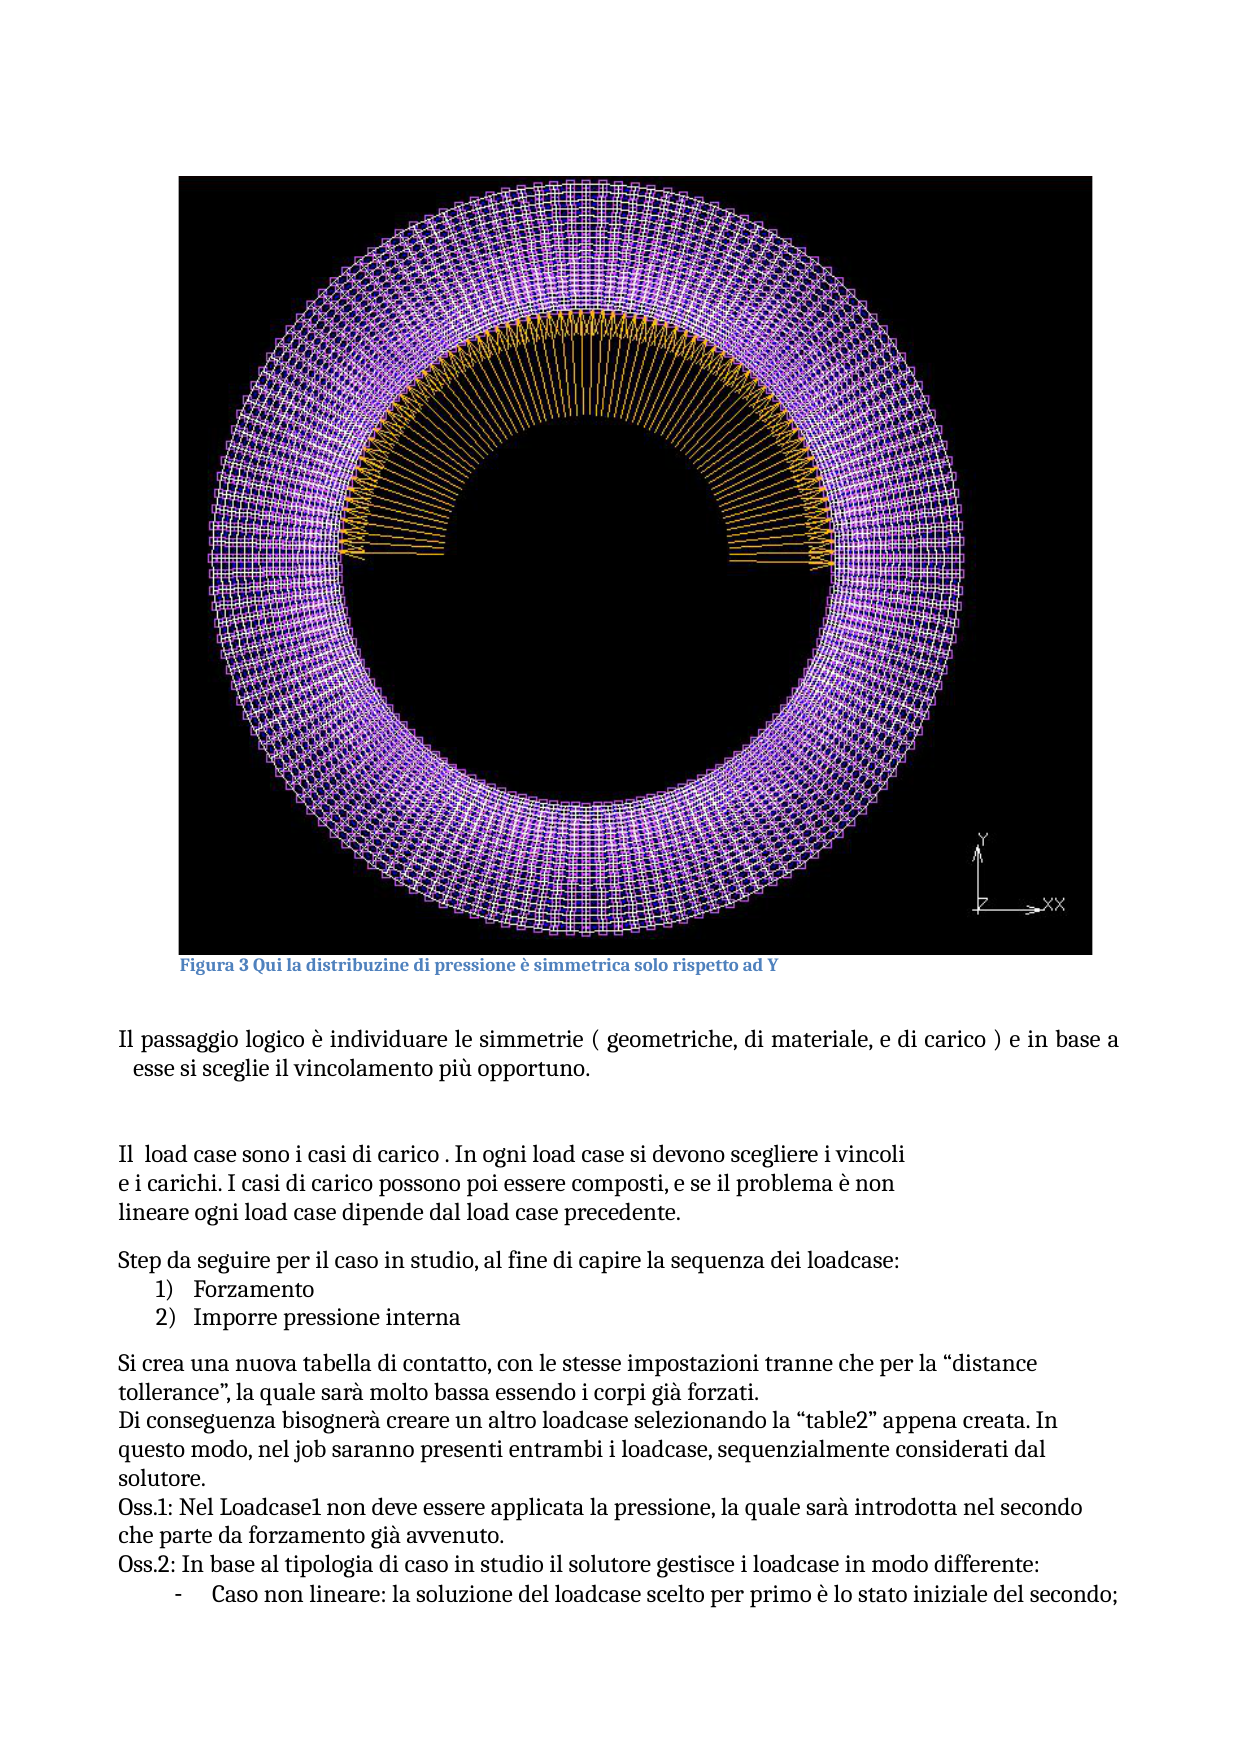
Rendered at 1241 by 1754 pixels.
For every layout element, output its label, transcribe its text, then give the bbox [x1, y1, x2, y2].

picture [178, 176, 1093, 955]
list Forzamento [156, 1274, 1122, 1303]
text e i carichi. I casi di carico possono poi essere composti, e se il problema è non [118, 1169, 1122, 1198]
text Si crea una nuova tabella di contatto, con le stesse impostazioni tranne che per la “distance tollerance”, la quale sarà molto bassa essendo i corpi già forzati. [118, 1349, 1122, 1406]
text Oss.2: In base al tipologia di caso in studio il solutore gestisce i loadcase in modo differente: [118, 1550, 1122, 1579]
text Oss.1: Nel Loadcase1 non deve essere applicata la pressione, la quale sarà introdotta nel secondo che parte da forzamento già avvenuto. [118, 1492, 1122, 1550]
text Di conseguenza bisognerà creare un altro loadcase selezionando la “table2” appena creata. In questo modo, nel job saranno presenti entrambi i loadcase, sequenzialmente considerati dal solutore. [118, 1406, 1122, 1492]
text Step da seguire per il caso in studio, al fine di capire la sequenza dei loadcase: [118, 1246, 1122, 1274]
text Il passaggio logico è individuare le simmetrie ( geometriche, di materiale, e di carico ) e in base a esse si sceglie il vincolamento più opportuno. [118, 1025, 1122, 1083]
list Caso non lineare: la soluzione del loadcase scelto per primo è lo stato iniziale del secondo; [174, 1579, 1122, 1609]
list Imporre pressione interna [156, 1303, 1122, 1332]
text lineare ogni load case dipende dal load case precedente. [118, 1198, 1122, 1227]
text Il load case sono i casi di carico . In ogni load case si devono scegliere i vincoli [118, 1140, 1122, 1169]
text Figura 3 Qui la distribuzine di pressione è simmetrica solo rispetto ad Y [118, 954, 1122, 976]
